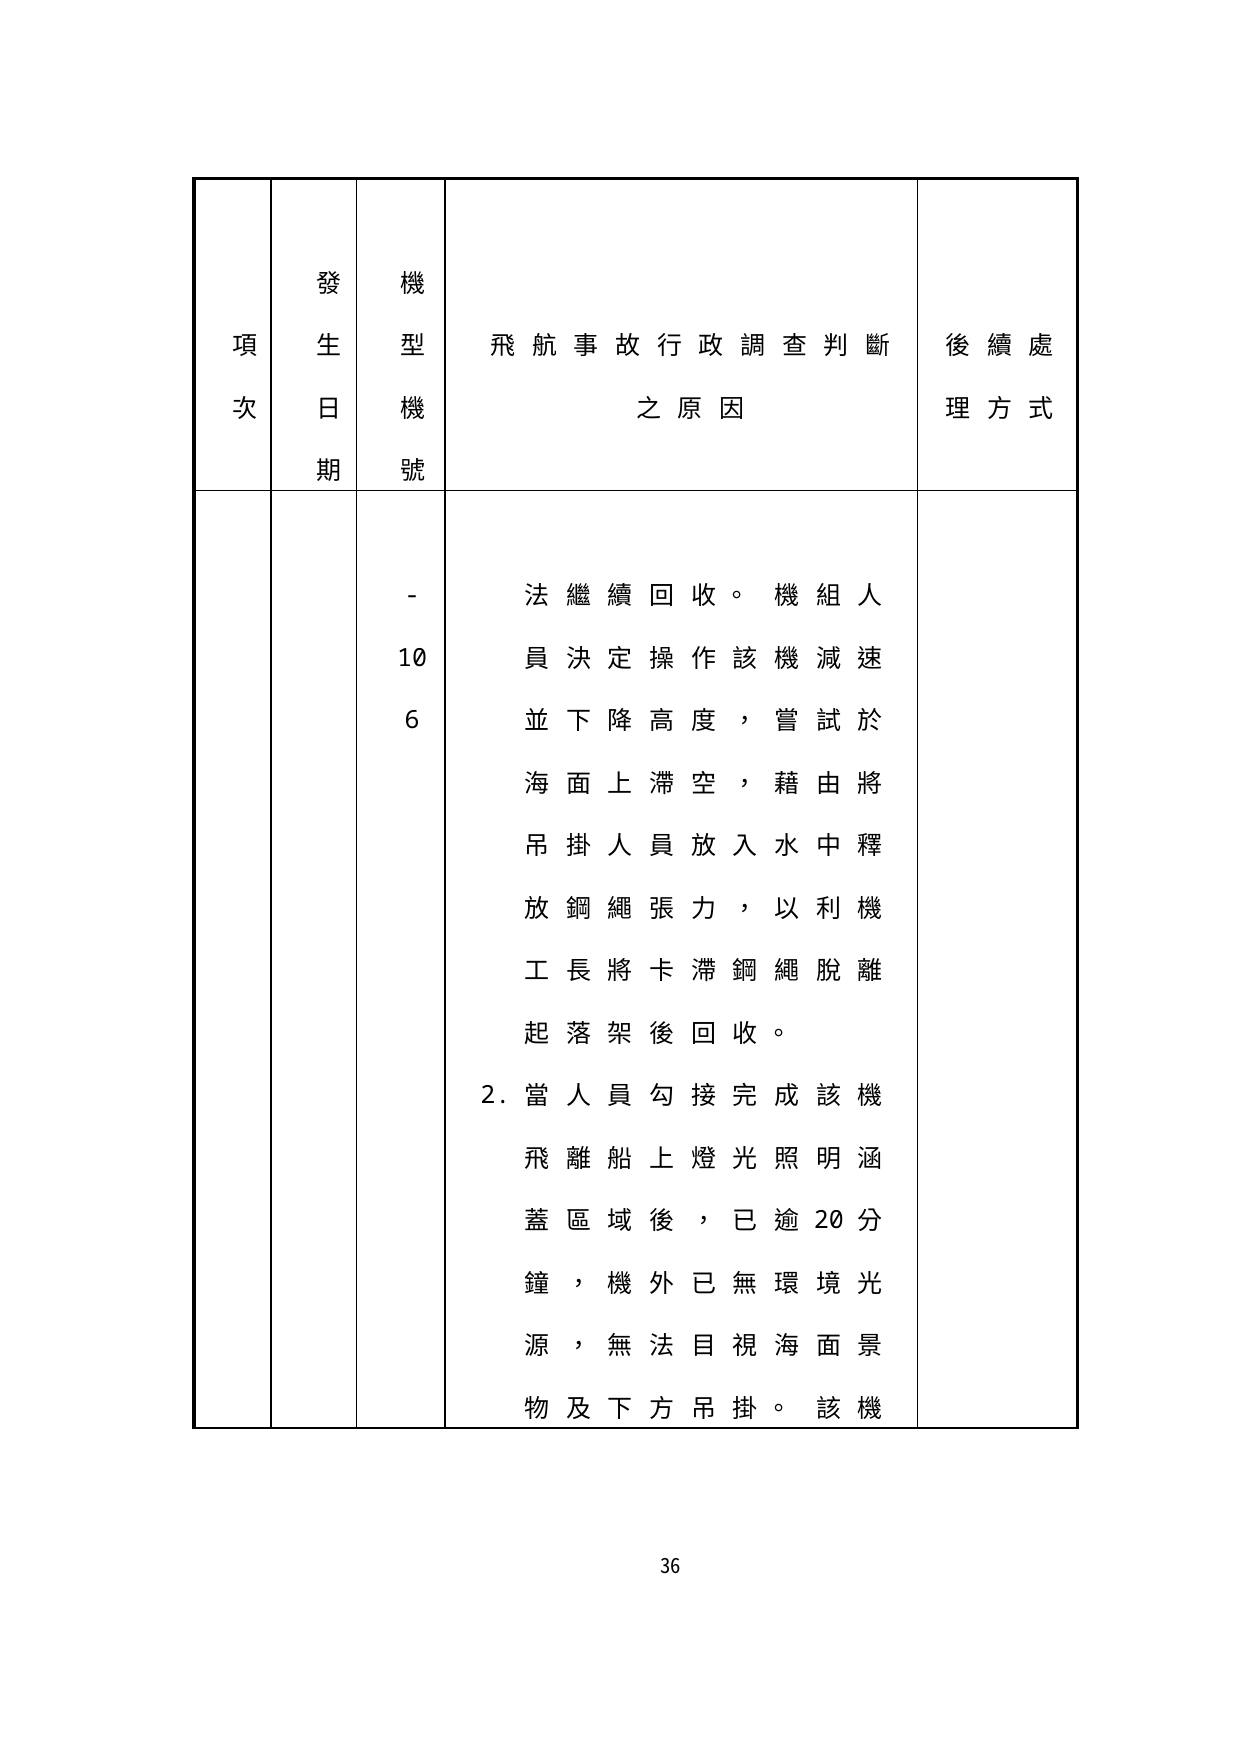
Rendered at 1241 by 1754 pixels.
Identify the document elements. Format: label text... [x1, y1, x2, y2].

table_header 項次 [196, 180, 270, 490]
table_cell [918, 491, 1076, 1427]
table_header 發生日期 [272, 180, 356, 490]
table_cell 法繼續回收。機組人員決定操作該機減速並下降高度，嘗試於海面上滯空，藉由將吊掛人員放入水中釋放鋼繩張力，以利機工長將卡滯鋼繩脫離起落架後回收。 2.當人員勾接完成該機飛離船上燈光照明涵蓋區域後，已逾20分鐘，機外已無環境光源，無法目視海面景物及下方吊掛。該機 [446, 491, 917, 1427]
table_cell [272, 491, 356, 1427]
table_header 後續處理方式 [918, 180, 1076, 490]
table_cell [196, 491, 270, 1427]
table_header 機型機號 [357, 180, 444, 490]
table_cell 106 [357, 491, 444, 1427]
table_header 飛航事故行政調查判斷之原因 [446, 180, 917, 490]
